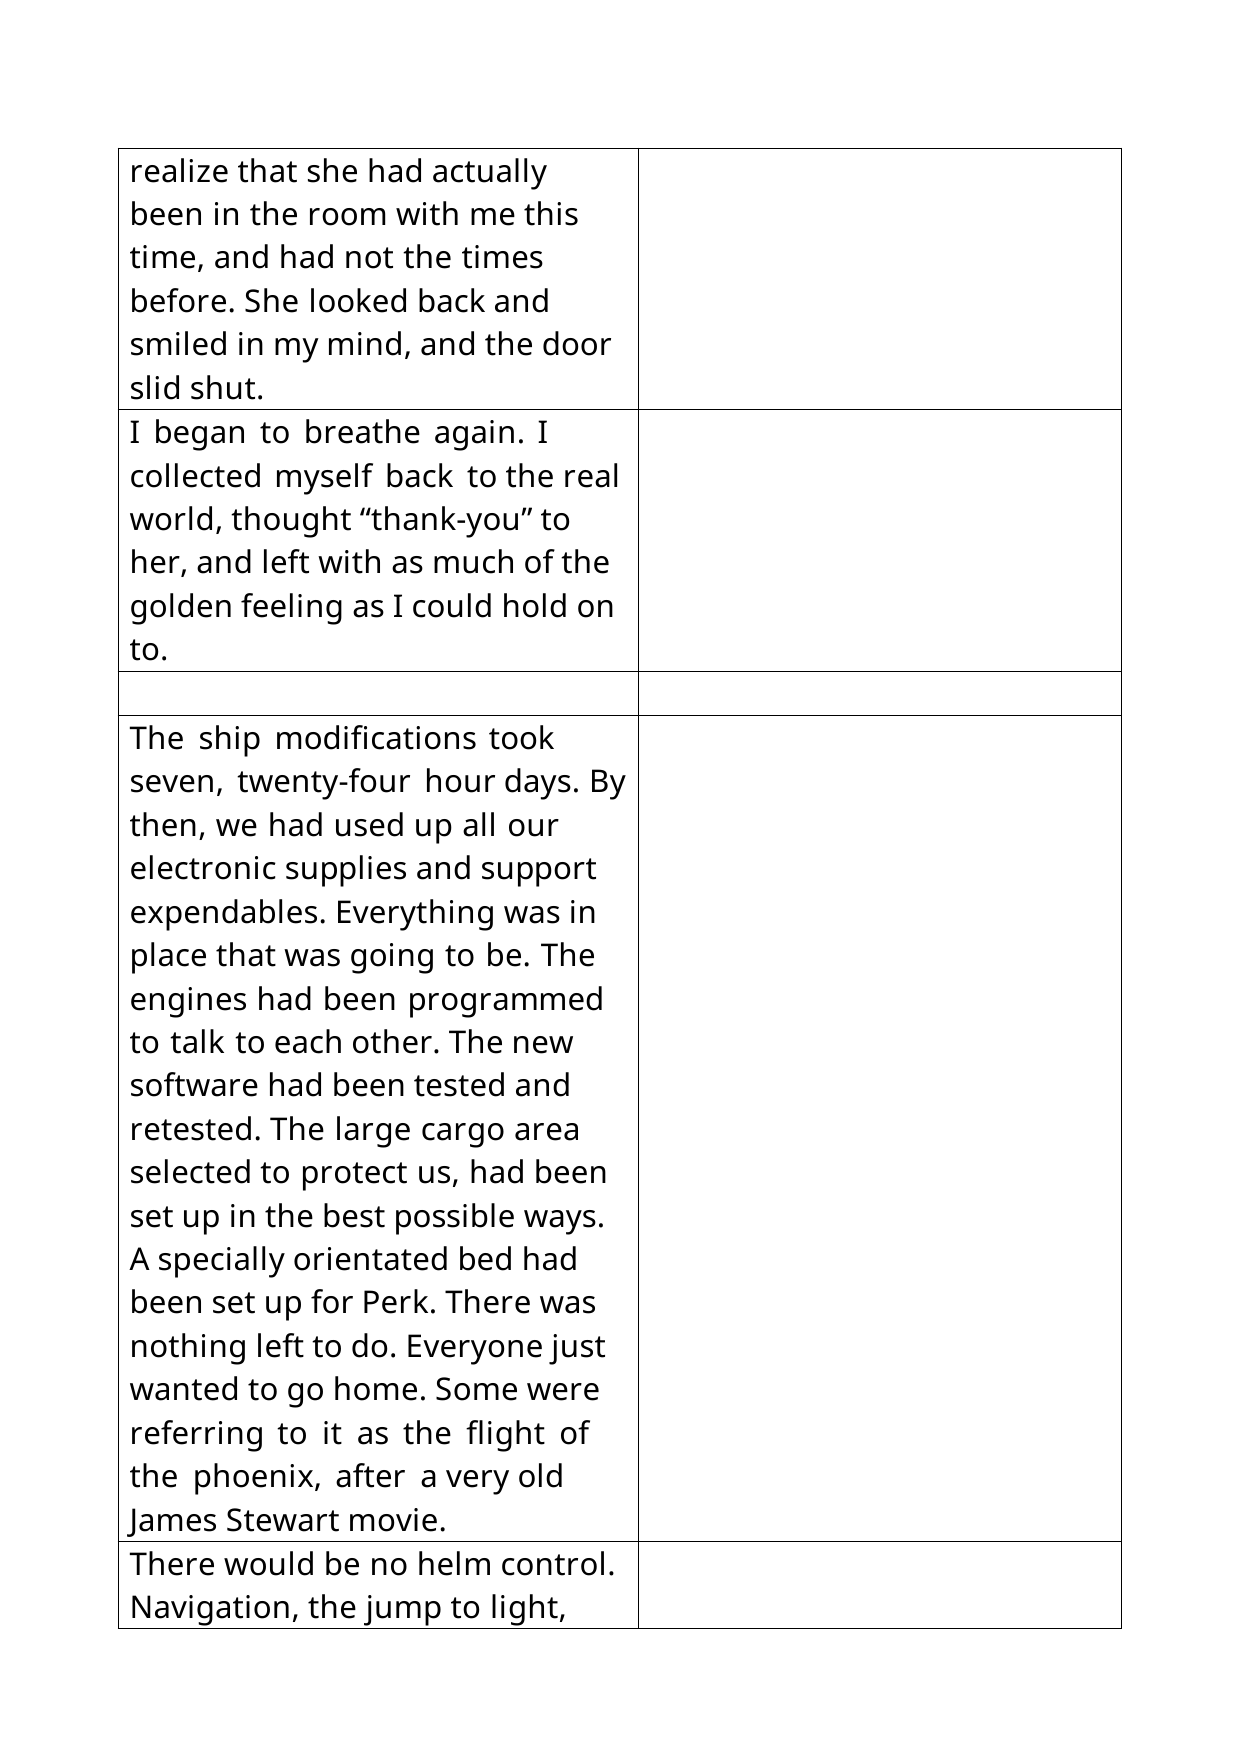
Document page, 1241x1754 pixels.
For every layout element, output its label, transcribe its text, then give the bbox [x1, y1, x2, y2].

table_cell [119, 672, 638, 715]
table_cell [639, 149, 1121, 409]
table_cell There would be no helm control. Navigation, the jump to light, [119, 1542, 638, 1628]
table_cell [639, 410, 1121, 671]
table_cell realize that she had actually been in the room with me this time, and had not the times before. She looked back and smiled in my mind, and the door slid shut. [119, 149, 638, 409]
table_cell [639, 672, 1121, 715]
table_cell [639, 1542, 1121, 1628]
table_cell I began to breathe again. I collected myself back to the real world, thought “thank-you” to her, and left with as much of the golden feeling as I could hold on to. [119, 410, 638, 671]
table_cell The ship modifications took seven, twenty-four hour days. By then, we had used up all our electronic supplies and support expendables. Everything was in place that was going to be. The engines had been programmed to talk to each other. The new software had been tested and retested. The large cargo area selected to protect us, had been set up in the best possible ways. A specially orientated bed had been set up for Perk. There was nothing left to do. Everyone just wanted to go home. Some were referring to it as the flight of the phoenix, after a very old James Stewart movie. [119, 716, 638, 1541]
table_cell [639, 716, 1121, 1541]
